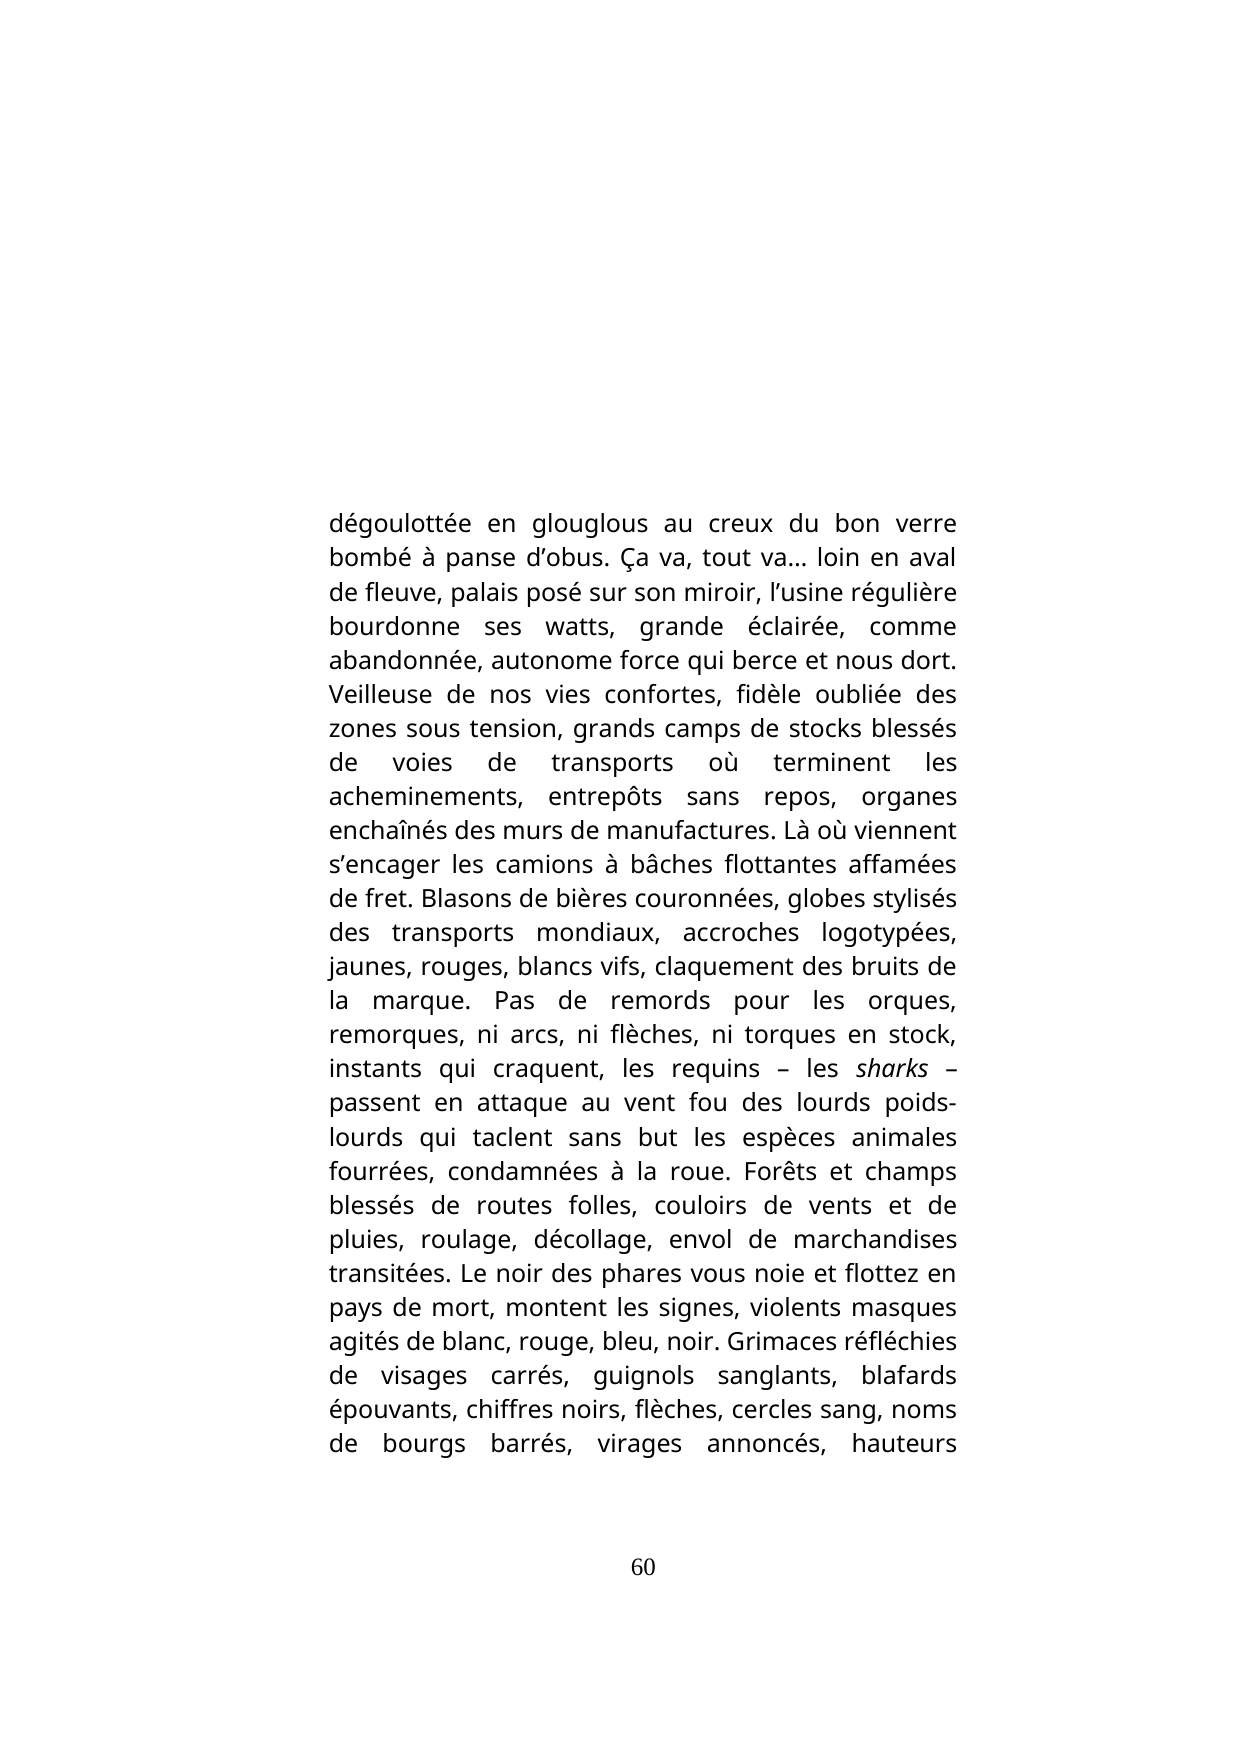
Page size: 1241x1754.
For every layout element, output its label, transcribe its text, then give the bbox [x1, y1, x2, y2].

text dégoulottée en glouglous au creux du bon verre bombé à panse d’obus. Ça va, tout va… loin en aval de fleuve, palais posé sur son miroir, l’usine régulière bourdonne ses watts, grande éclairée, comme abandonnée, autonome force qui berce et nous dort. Veilleuse de nos vies confortes, fidèle oubliée des zones sous tension, grands camps de stocks blessés de voies de transports où terminent les acheminements, entrepôts sans repos, organes enchaînés des murs de manufactures. Là où viennent s’encager les camions à bâches flottantes affamées de fret. Blasons de bières couronnées, globes stylisés des transports mondiaux, accroches logotypées, jaunes, rouges, blancs vifs, claquement des bruits de la marque. Pas de remords pour les orques, remorques, ni arcs, ni flèches, ni torques en stock, instants qui craquent, les requins – les sharks – passent en attaque au vent fou des lourds poids-lourds qui taclent sans but les espèces animales fourrées, condamnées à la roue. Forêts et champs blessés de routes folles, couloirs de vents et de pluies, roulage, décollage, envol de marchandises transitées. Le noir des phares vous noie et flottez en pays de mort, montent les signes, violents masques agités de blanc, rouge, bleu, noir. Grimaces réfléchies de visages carrés, guignols sanglants, blafards épouvants, chiffres noirs, flèches, cercles sang, noms de bourgs barrés, virages annoncés, hauteurs [328, 506, 958, 1460]
